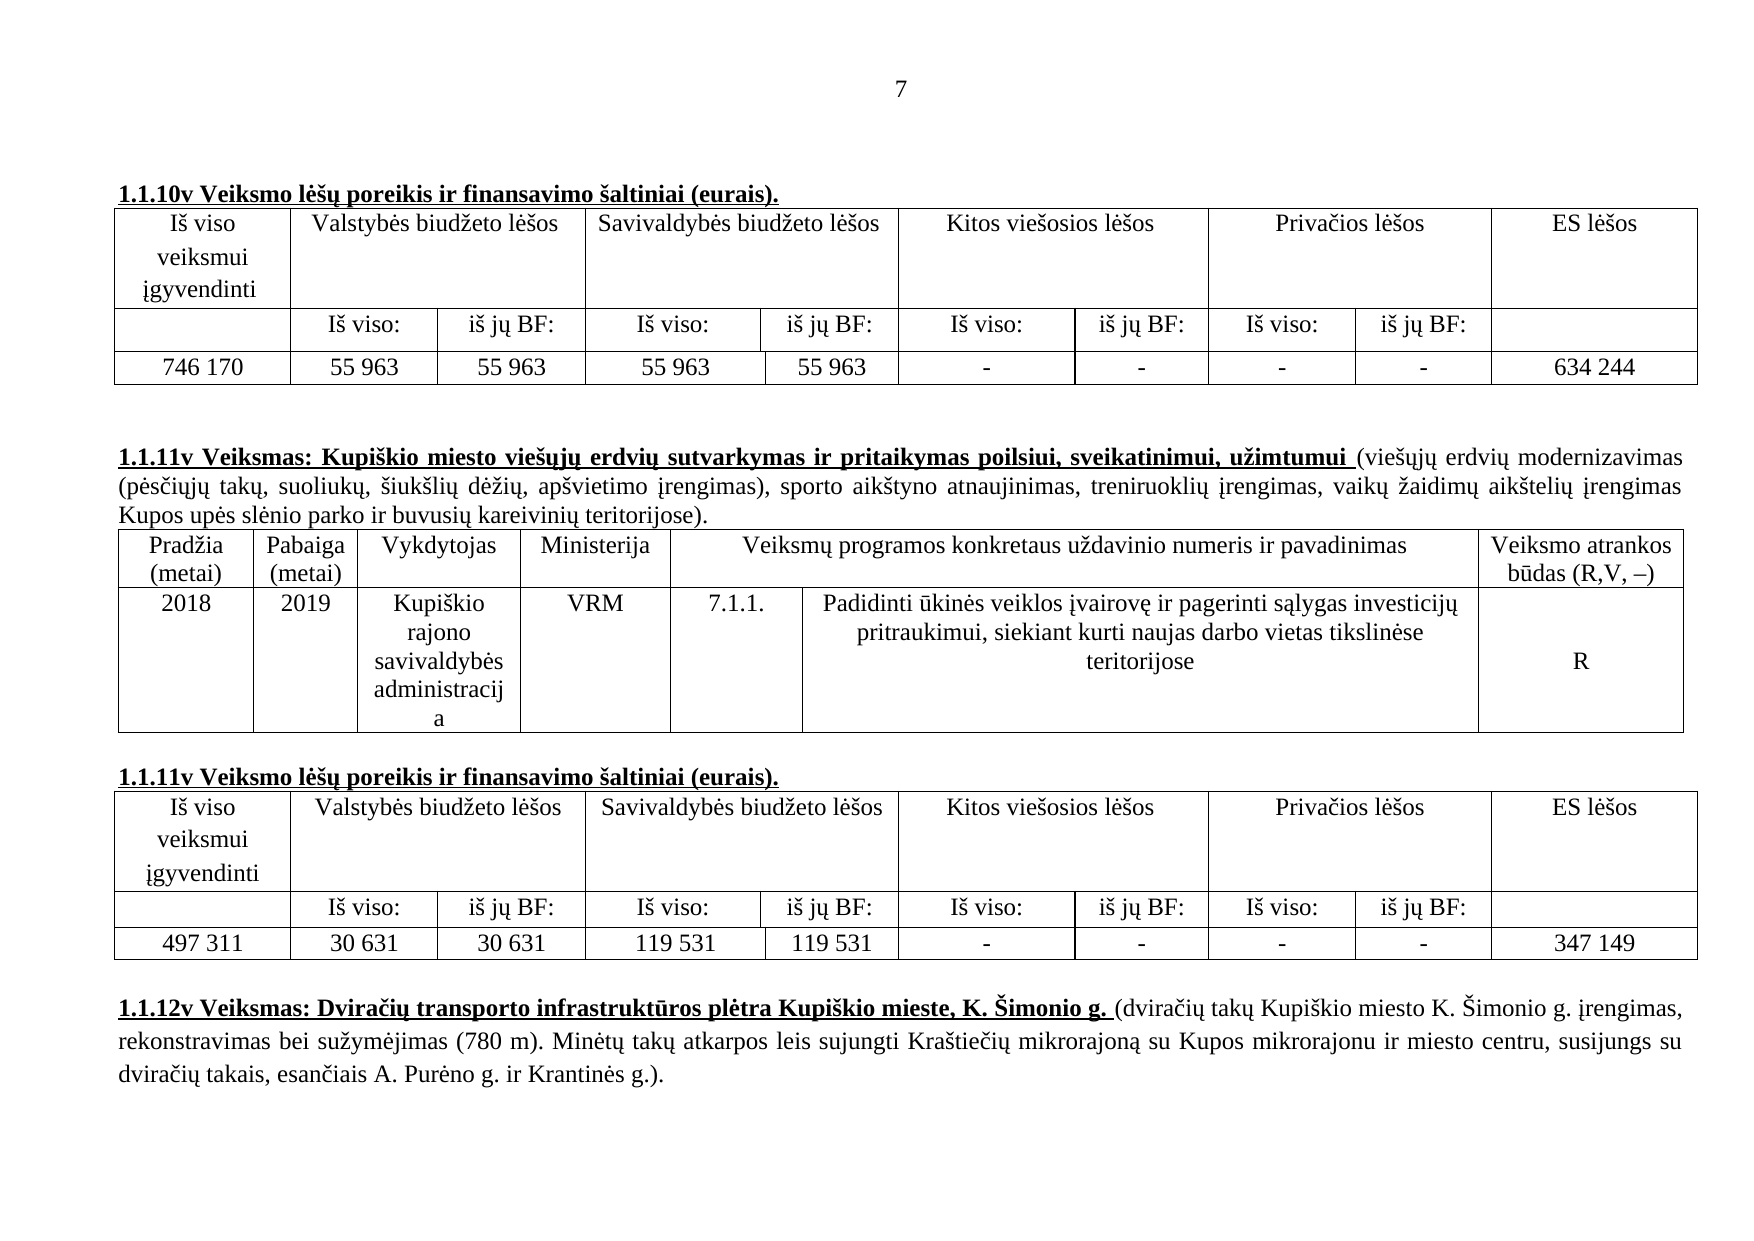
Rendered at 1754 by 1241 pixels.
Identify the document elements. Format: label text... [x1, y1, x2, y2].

table_header Veiksmo atrankos būdas (R,V, –) [1479, 530, 1683, 587]
table_cell [1492, 892, 1697, 927]
table_cell [115, 309, 290, 351]
table_cell iš jų BF: [761, 892, 898, 927]
table_cell 55 963 [586, 352, 765, 384]
table_cell iš jų BF: [438, 309, 585, 351]
table_cell iš jų BF: [1076, 892, 1208, 927]
table_cell - [1209, 352, 1355, 384]
text 1.1.11v Veiksmo lėšų poreikis ir finansavimo šaltiniai (eurais). [118, 762, 1683, 791]
table_header Iš viso veiksmui įgyvendinti [115, 792, 290, 891]
table_header Kitos viešosios lėšos [899, 209, 1208, 308]
table_cell Padidinti ūkinės veiklos įvairovę ir pagerinti sąlygas investicijų pritraukimui, siekiant kurti naujas darbo vietas tikslinėse teritorijose [803, 588, 1478, 732]
table_cell 55 963 [438, 352, 585, 384]
table_header Pabaiga (metai) [254, 530, 357, 587]
table_cell R [1479, 588, 1683, 732]
table_cell iš jų BF: [1356, 309, 1491, 351]
table_cell 30 631 [438, 928, 585, 959]
text 1.1.11v Veiksmas: Kupiškio miesto viešųjų erdvių sutvarkymas ir pritaikymas poilsiui, sveikatinimui, užimtumui (viešųjų erdvių modernizavimas (pėsčiųjų takų, suoliukų, šiukšlių dėžių, apšvietimo įrengimas), sporto aikštyno atnaujinimas, treniruoklių įrengimas, vaikų žaidimų aikštelių įrengimas Kupos upės slėnio parko ir buvusių kareivinių teritorijose). [118, 442, 1683, 529]
table_cell Iš viso: [899, 892, 1074, 927]
table_cell - [1209, 928, 1355, 959]
table_cell 497 311 [115, 928, 290, 959]
table_header ES lėšos [1492, 792, 1697, 891]
table_cell Iš viso: [1209, 892, 1355, 927]
table_cell 7.1.1. [671, 588, 802, 732]
table_header Pradžia (metai) [119, 530, 253, 587]
table_cell [1492, 309, 1697, 351]
table_cell Iš viso: [291, 892, 437, 927]
table_cell 634 244 [1492, 352, 1697, 384]
table_cell 347 149 [1492, 928, 1697, 959]
table_header Valstybės biudžeto lėšos [291, 792, 585, 891]
table_cell VRM [521, 588, 670, 732]
table_cell 119 531 [586, 928, 765, 959]
table_header Iš viso veiksmui įgyvendinti [115, 209, 290, 308]
table_header Kitos viešosios lėšos [899, 792, 1208, 891]
table_cell iš jų BF: [438, 892, 585, 927]
table_header Privačios lėšos [1209, 209, 1491, 308]
table_header Privačios lėšos [1209, 792, 1491, 891]
table_cell - [1356, 928, 1491, 959]
table_header ES lėšos [1492, 209, 1697, 308]
table_cell Iš viso: [291, 309, 437, 351]
table_cell iš jų BF: [1076, 309, 1208, 351]
table_header Vykdytojas [358, 530, 520, 587]
table_cell Iš viso: [1209, 309, 1355, 351]
text 1.1.10v Veiksmo lėšų poreikis ir finansavimo šaltiniai (eurais). [118, 179, 1683, 207]
table_header Valstybės biudžeto lėšos [291, 209, 585, 308]
table_cell 55 963 [766, 352, 898, 384]
table_header Savivaldybės biudžeto lėšos [586, 792, 898, 891]
table_cell Kupiškio rajono savivaldybės administracija [358, 588, 520, 732]
table_cell 2019 [254, 588, 357, 732]
table_cell - [1076, 928, 1208, 959]
table_cell Iš viso: [586, 892, 760, 927]
table_header Savivaldybės biudžeto lėšos [586, 209, 898, 308]
table_header Ministerija [521, 530, 670, 587]
table_cell Iš viso: [586, 309, 760, 351]
table_cell - [1076, 352, 1208, 384]
table_cell 55 963 [291, 352, 437, 384]
table_cell 2018 [119, 588, 253, 732]
table_cell Iš viso: [899, 309, 1074, 351]
table_cell - [899, 352, 1074, 384]
table_cell iš jų BF: [761, 309, 898, 351]
table_cell 119 531 [766, 928, 898, 959]
table_cell iš jų BF: [1356, 892, 1491, 927]
table_cell - [1356, 352, 1491, 384]
table_cell 746 170 [115, 352, 290, 384]
table_cell - [899, 928, 1074, 959]
table_header Veiksmų programos konkretaus uždavinio numeris ir pavadinimas [671, 530, 1478, 587]
text 1.1.12v Veiksmas: Dviračių transporto infrastruktūros plėtra Kupiškio mieste, K. Šimonio g. (dviračių takų Kupiškio miesto K. Šimonio g. įrengimas, rekonstravimas bei sužymėjimas (780 m). Minėtų takų atkarpos leis sujungti Kraštiečių mikrorajoną su Kupos mikrorajonu ir miesto centru, susijungs su dviračių takais, esančiais A. Purėno g. ir Krantinės g.). [118, 993, 1683, 1088]
table_cell 30 631 [291, 928, 437, 959]
table_cell [115, 892, 290, 927]
